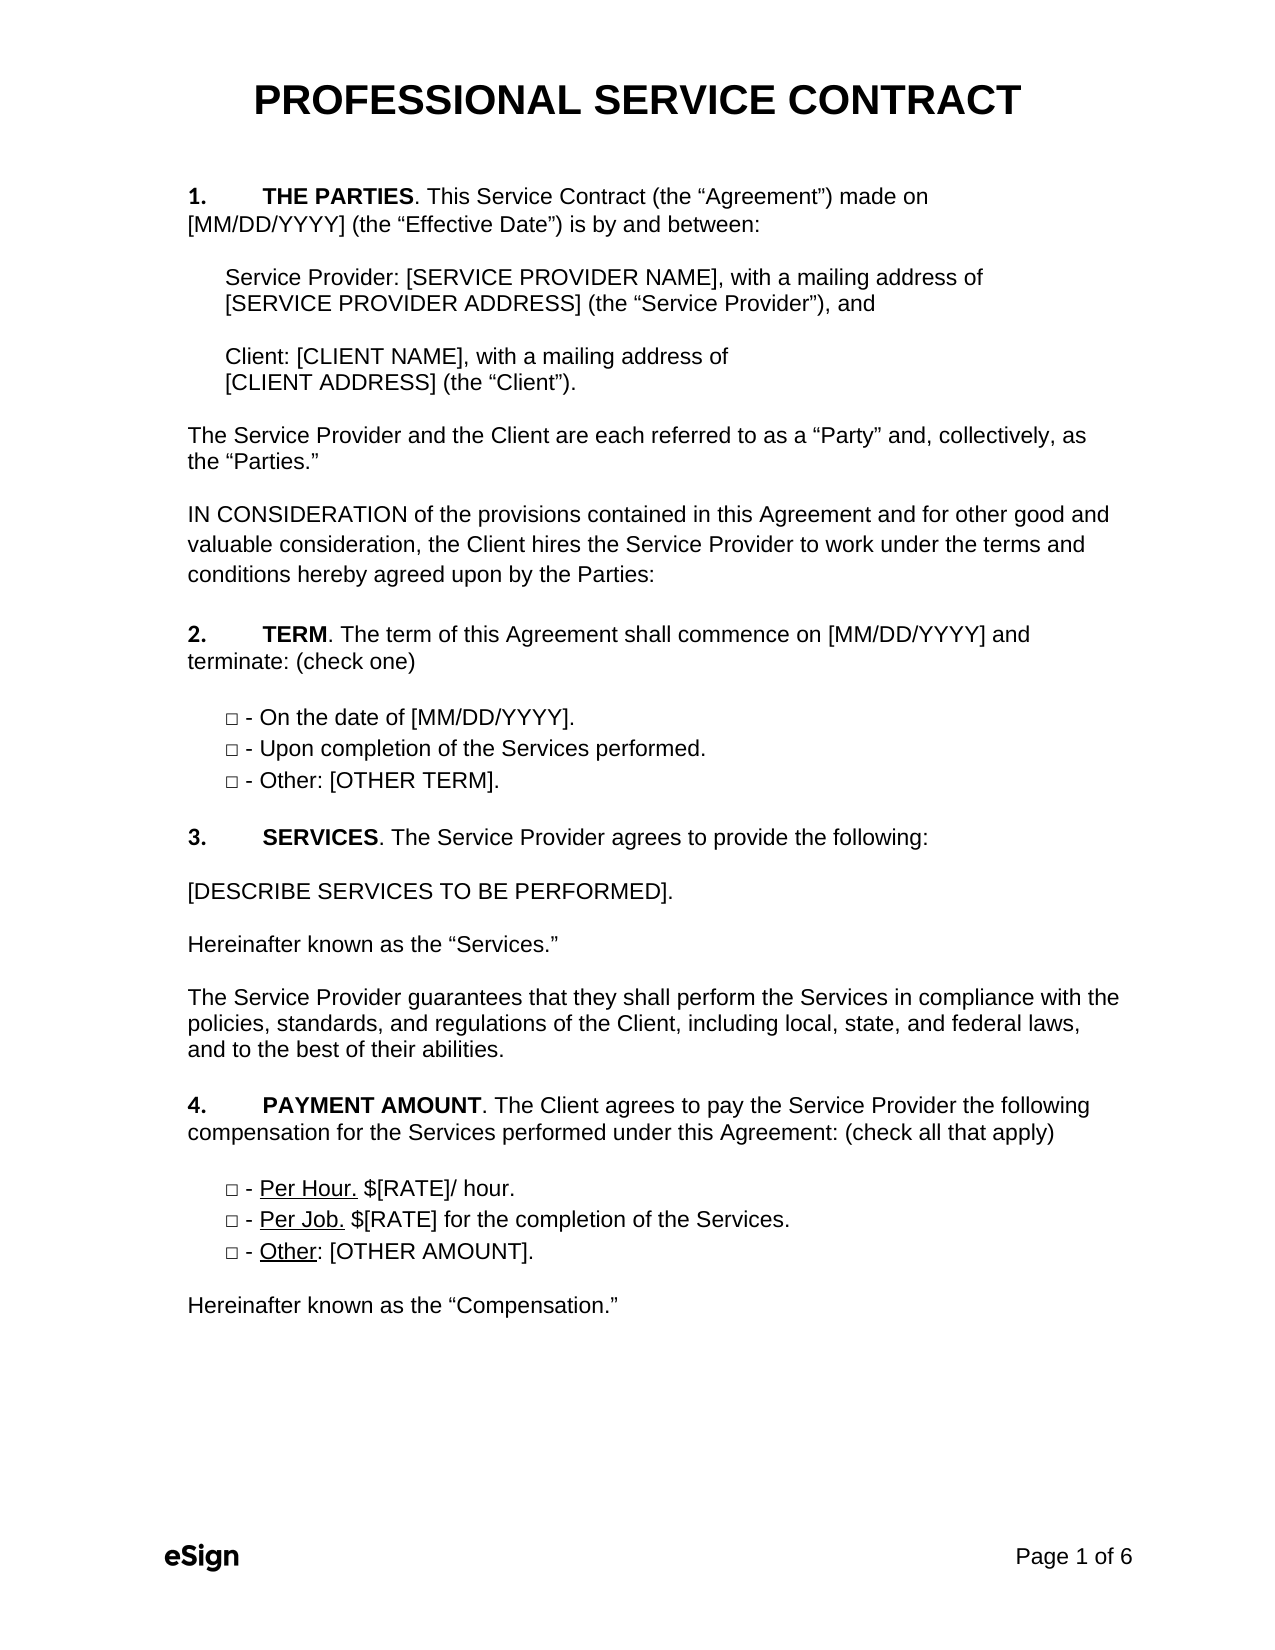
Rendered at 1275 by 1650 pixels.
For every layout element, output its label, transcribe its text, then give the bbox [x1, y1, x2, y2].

list THE PARTIES. This Service Contract (the “Agreement”) made on [187, 180, 1125, 211]
text ☐ - Other: [OTHER TERM]. [225, 763, 1125, 795]
list The Service Provider and the Client are each referred to as a “Party” and, collectively, as the “Parties.” [187, 422, 1125, 474]
list The Service Provider guarantees that they shall perform the Services in compliance with the policies, standards, and regulations of the Client, including local, state, and federal laws, and to the best of their abilities. [187, 983, 1125, 1062]
list Hereinafter known as the “Services.” [187, 931, 1125, 957]
list [MM/DD/YYYY] (the “Effective Date”) is by and between: [187, 211, 1125, 237]
list TERM. The term of this Agreement shall commence on [MM/DD/YYYY] and terminate: (check one) [187, 618, 1125, 675]
text ☐ - Per Hour. $[RATE]/ hour. [225, 1172, 1125, 1203]
text ☐ - On the date of [MM/DD/YYYY]. [225, 701, 1125, 732]
list PAYMENT AMOUNT. The Client agrees to pay the Service Provider the following compensation for the Services performed under this Agreement: (check all that apply) [187, 1089, 1125, 1146]
text [DESCRIBE SERVICES TO BE PERFORMED]. [187, 878, 1125, 904]
text ☐ - Other: [OTHER AMOUNT]. [225, 1234, 1125, 1266]
list [SERVICE PROVIDER ADDRESS] (the “Service Provider”), and [225, 290, 1125, 316]
text ☐ - Per Job. $[RATE] for the completion of the Services. [225, 1203, 1125, 1234]
list Service Provider: [SERVICE PROVIDER NAME], with a mailing address of [225, 264, 1125, 290]
list Client: [CLIENT NAME], with a mailing address of [225, 343, 1125, 369]
list SERVICES. The Service Provider agrees to provide the following: [187, 821, 1125, 852]
list [CLIENT ADDRESS] (the “Client”). [225, 369, 1125, 395]
text Hereinafter known as the “Compensation.” [187, 1292, 1125, 1318]
text PROFESSIONAL SERVICE CONTRACT [150, 75, 1125, 123]
text ☐ - Upon completion of the Services performed. [225, 732, 1125, 763]
list IN CONSIDERATION of the provisions contained in this Agreement and for other good and valuable consideration, the Client hires the Service Provider to work under the terms and conditions hereby agreed upon by the Parties: [187, 501, 1125, 588]
